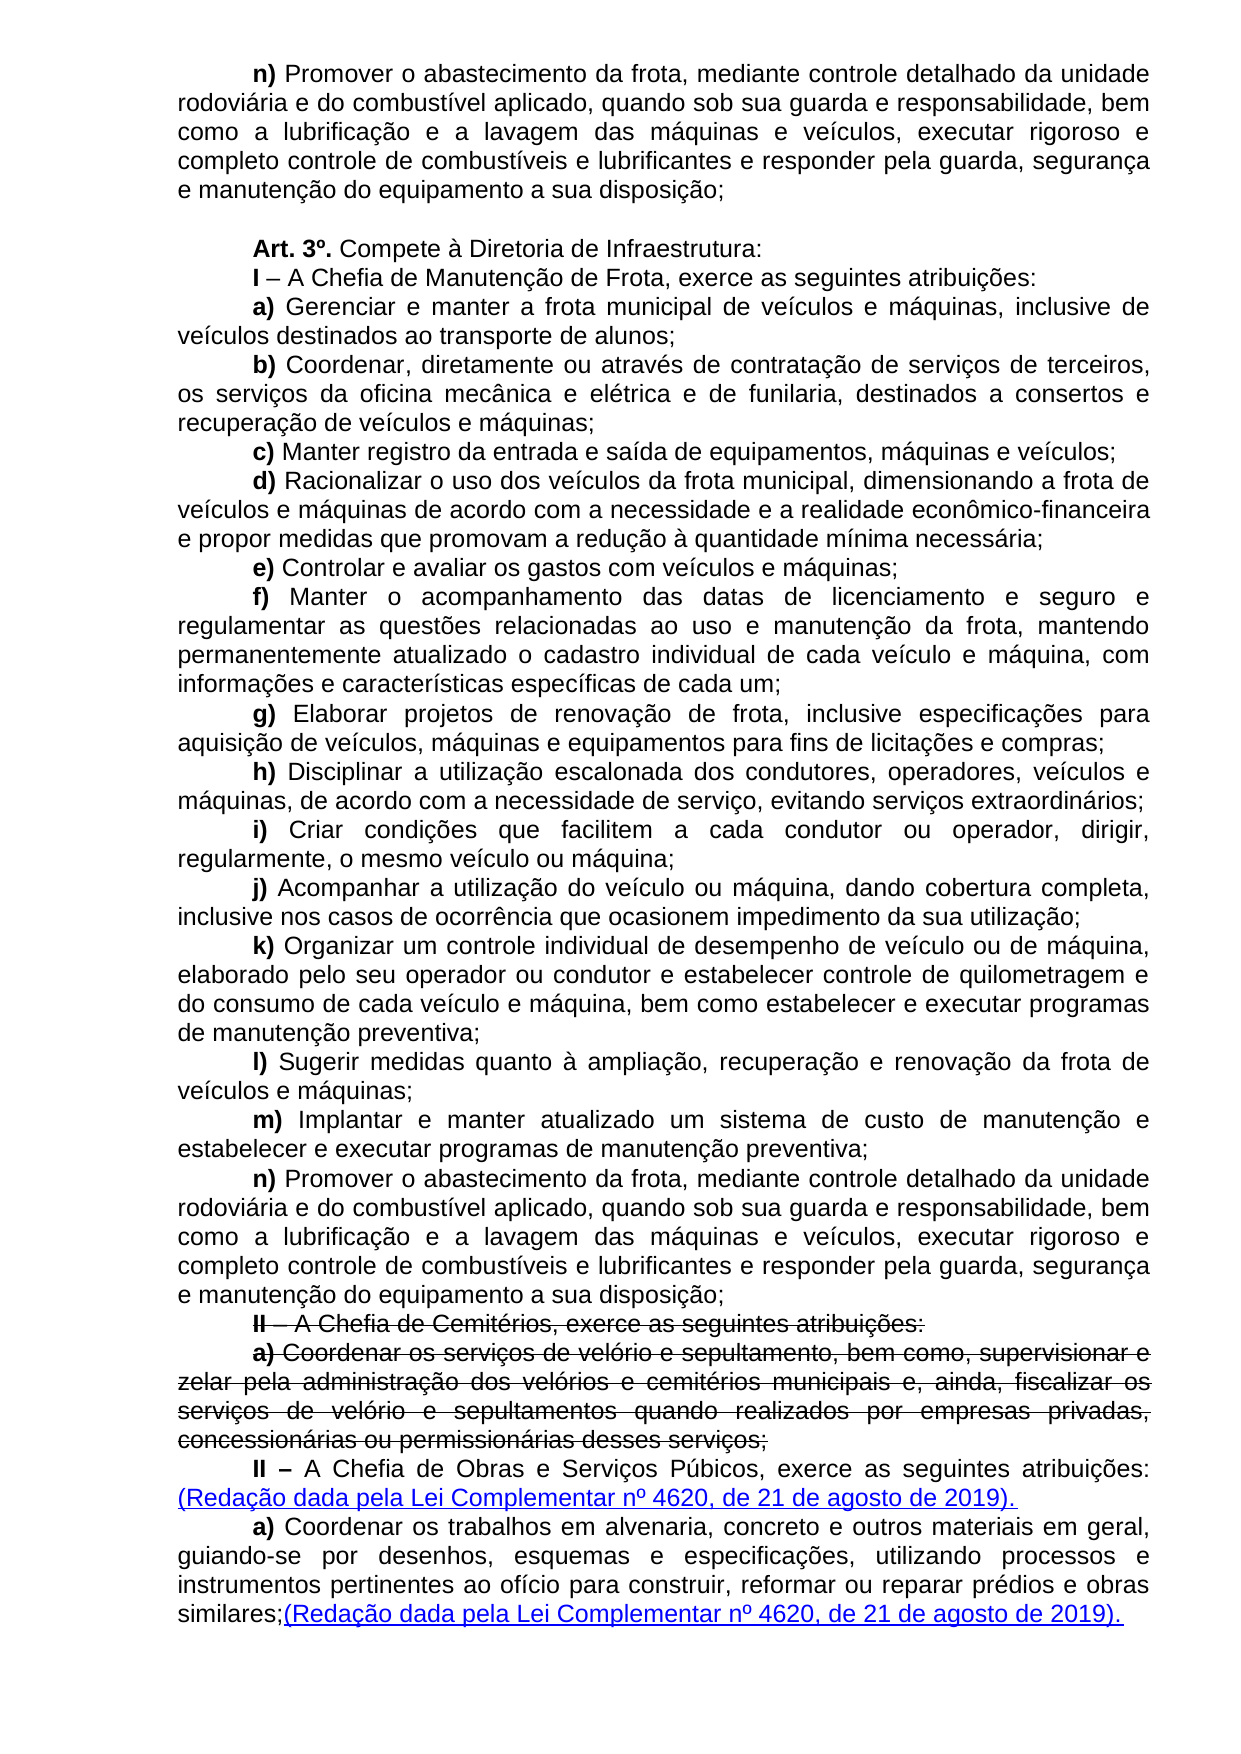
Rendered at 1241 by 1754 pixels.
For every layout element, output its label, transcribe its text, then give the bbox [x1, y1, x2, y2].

text k) Organizar um controle individual de desempenho de veículo ou de máquina, elaborado pelo seu operador ou condutor e estabelecer controle de quilometragem e do consumo de cada veículo e máquina, bem como estabelecer e executar programas de manutenção preventiva; [177, 931, 1152, 1047]
text n) Promover o abastecimento da frota, mediante controle detalhado da unidade rodoviária e do combustível aplicado, quando sob sua guarda e responsabilidade, bem como a lubrificação e a lavagem das máquinas e veículos, executar rigoroso e completo controle de combustíveis e lubrificantes e responder pela guarda, segurança e manutenção do equipamento a sua disposição; [177, 59, 1152, 204]
text m) Implantar e manter atualizado um sistema de custo de manutenção e estabelecer e executar programas de manutenção preventiva; [177, 1105, 1152, 1163]
text c) Manter registro da entrada e saída de equipamentos, máquinas e veículos; [177, 437, 1152, 466]
text i) Criar condições que facilitem a cada condutor ou operador, dirigir, regularmente, o mesmo veículo ou máquina; [177, 815, 1152, 873]
text d) Racionalizar o uso dos veículos da frota municipal, dimensionando a frota de veículos e máquinas de acordo com a necessidade e a realidade econômico-financeira e propor medidas que promovam a redução à quantidade mínima necessária; [177, 466, 1152, 553]
text a) Coordenar os serviços de velório e sepultamento, bem como, supervisionar e zelar pela administração dos velórios e cemitérios municipais e, ainda, fiscalizar os serviços de velório e sepultamentos quando realizados por empresas privadas, concessionárias ou permissionárias desses serviços; [177, 1384, 1152, 1454]
text Art. 3º. Compete à Diretoria de Infraestrutura: [177, 233, 1152, 262]
text h) Disciplinar a utilização escalonada dos condutores, operadores, veículos e máquinas, de acordo com a necessidade de serviço, evitando serviços extraordinários; [177, 757, 1152, 815]
text g) Elaborar projetos de renovação de frota, inclusive especificações para aquisição de veículos, máquinas e equipamentos para fins de licitações e compras; [177, 698, 1152, 757]
text II – A Chefia de Cemitérios, exerce as seguintes atribuições: [177, 1309, 1152, 1338]
text l) Sugerir medidas quanto à ampliação, recuperação e renovação da frota de veículos e máquinas; [177, 1047, 1152, 1105]
text j) Acompanhar a utilização do veículo ou máquina, dando cobertura completa, inclusive nos casos de ocorrência que ocasionem impedimento da sua utilização; [177, 873, 1152, 931]
text f) Manter o acompanhamento das datas de licenciamento e seguro e regulamentar as questões relacionadas ao uso e manutenção da frota, mantendo permanentemente atualizado o cadastro individual de cada veículo e máquina, com informações e características específicas de cada um; [177, 582, 1152, 698]
text b) Coordenar, diretamente ou através de contratação de serviços de terceiros, os serviços da oficina mecânica e elétrica e de funilaria, destinados a consertos e recuperação de veículos e máquinas; [177, 350, 1152, 437]
text n) Promover o abastecimento da frota, mediante controle detalhado da unidade rodoviária e do combustível aplicado, quando sob sua guarda e responsabilidade, bem como a lubrificação e a lavagem das máquinas e veículos, executar rigoroso e completo controle de combustíveis e lubrificantes e responder pela guarda, segurança e manutenção do equipamento a sua disposição; [177, 1163, 1152, 1309]
text a) Coordenar os serviços de velório e sepultamento, bem como, supervisionar e zelar pela administração dos velórios e cemitérios municipais e, ainda, fiscalizar os serviços de velório e sepultamentos quando realizados por empresas privadas, concessionárias ou permissionárias desses serviços; [177, 1338, 1152, 1383]
text a) Gerenciar e manter a frota municipal de veículos e máquinas, inclusive de veículos destinados ao transporte de alunos; [177, 292, 1152, 350]
text II – A Chefia de Obras e Serviços Púbicos, exerce as seguintes atribuições: (Redação dada pela Lei Complementar nº 4620, de 21 de agosto de 2019). [177, 1454, 1152, 1512]
text a) Coordenar os trabalhos em alvenaria, concreto e outros materiais em geral, guiando-se por desenhos, esquemas e especificações, utilizando processos e instrumentos pertinentes ao ofício para construir, reformar ou reparar prédios e obras similares;(Redação dada pela Lei Complementar nº 4620, de 21 de agosto de 2019). [177, 1512, 1152, 1628]
text e) Controlar e avaliar os gastos com veículos e máquinas; [177, 553, 1152, 582]
text I – A Chefia de Manutenção de Frota, exerce as seguintes atribuições: [177, 262, 1152, 292]
